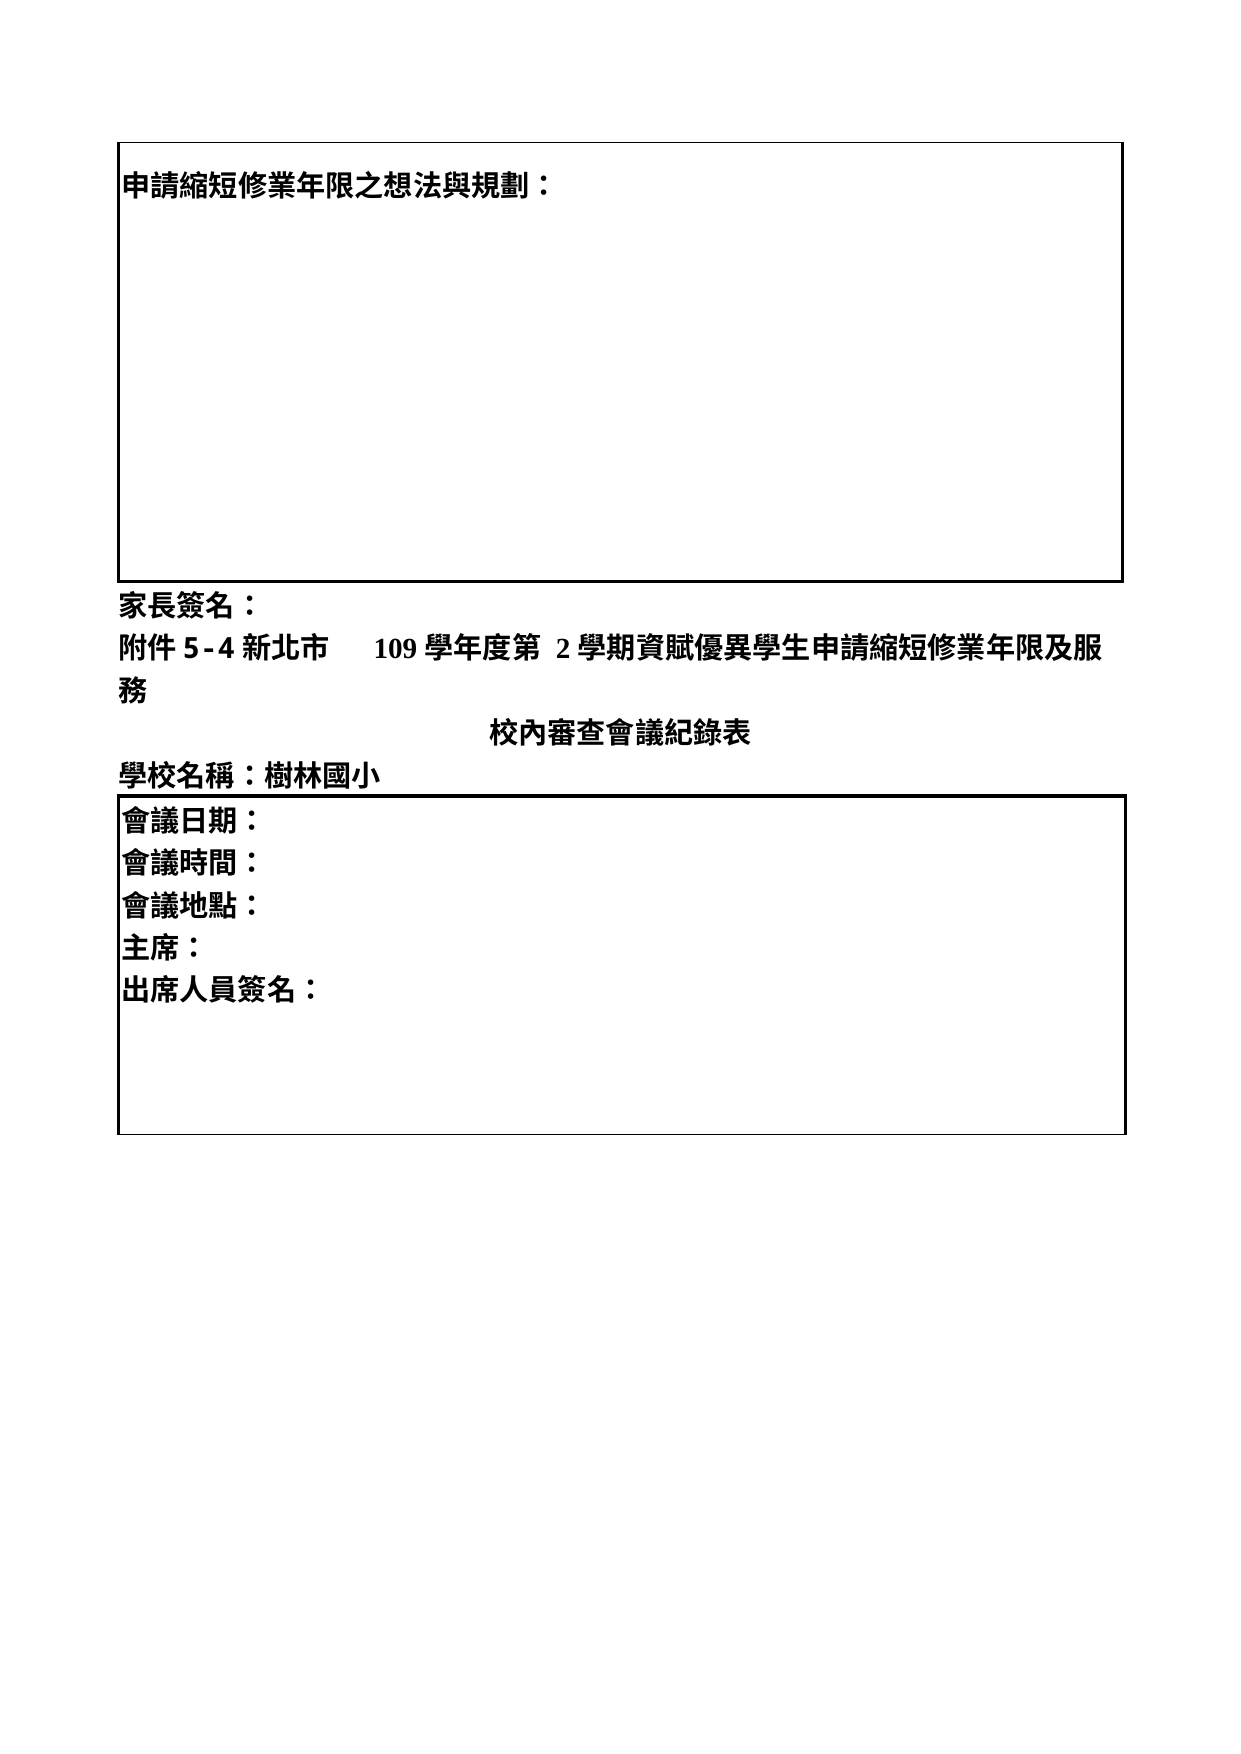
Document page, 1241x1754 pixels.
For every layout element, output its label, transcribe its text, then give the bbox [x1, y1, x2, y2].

table_cell 申請縮短修業年限之想法與規劃： [120, 143, 1121, 580]
text 學校名稱：樹林國小 [118, 752, 1122, 794]
text 附件5-4 新北市 109 學年度第 2 學期資賦優異學生申請縮短修業年限及服務 [118, 625, 1122, 710]
text 家長簽名： [118, 583, 1122, 625]
table_header 會議日期： 會議時間： 會議地點： 主席： 出席人員簽名： [120, 798, 1124, 1134]
text 校內審查會議紀錄表 [118, 710, 1122, 752]
